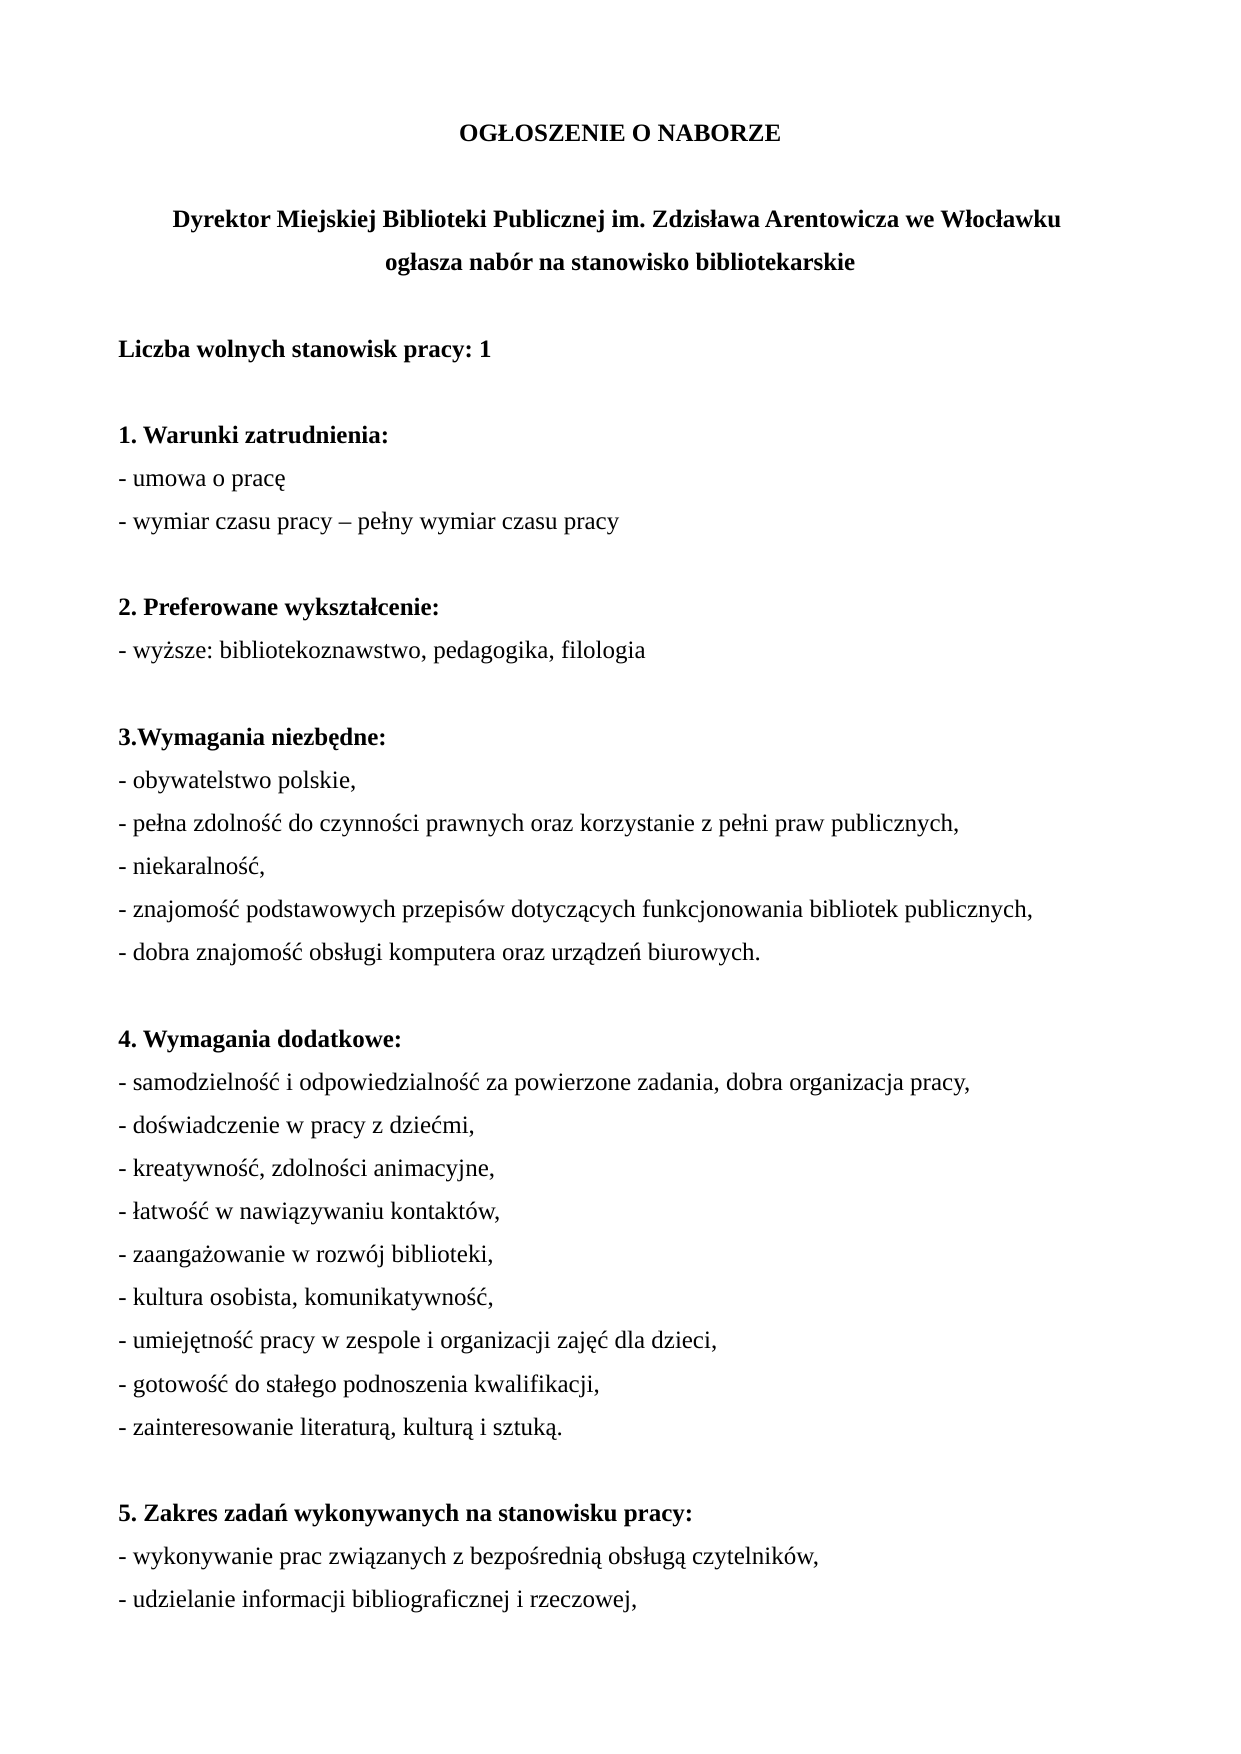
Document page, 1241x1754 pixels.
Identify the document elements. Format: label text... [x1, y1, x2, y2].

text Dyrektor Miejskiej Biblioteki Publicznej im. Zdzisława Arentowicza we Włocławku [118, 204, 1122, 233]
text - niekaralność, [118, 851, 1122, 880]
text 5. Zakres zadań wykonywanych na stanowisku pracy: [118, 1498, 1122, 1527]
text - kultura osobista, komunikatywność, [118, 1282, 1122, 1311]
text - zainteresowanie literaturą, kulturą i sztuką. [118, 1412, 1122, 1441]
text - wykonywanie prac związanych z bezpośrednią obsługą czytelników, [118, 1541, 1122, 1570]
text 3.Wymagania niezbędne: [118, 722, 1122, 751]
text - znajomość podstawowych przepisów dotyczących funkcjonowania bibliotek publicznych, [118, 894, 1122, 923]
text ogłasza nabór na stanowisko bibliotekarskie [118, 247, 1122, 276]
text - doświadczenie w pracy z dziećmi, [118, 1110, 1122, 1139]
text - gotowość do stałego podnoszenia kwalifikacji, [118, 1369, 1122, 1397]
text - zaangażowanie w rozwój biblioteki, [118, 1239, 1122, 1268]
text - pełna zdolność do czynności prawnych oraz korzystanie z pełni praw publicznych, [118, 808, 1122, 837]
text - wyższe: bibliotekoznawstwo, pedagogika, filologia [118, 636, 1122, 664]
text - obywatelstwo polskie, [118, 765, 1122, 794]
text Liczba wolnych stanowisk pracy: 1 [118, 334, 1122, 362]
text - samodzielność i odpowiedzialność za powierzone zadania, dobra organizacja pracy, [118, 1067, 1122, 1096]
text - umiejętność pracy w zespole i organizacji zajęć dla dzieci, [118, 1326, 1122, 1354]
text OGŁOSZENIE O NABORZE [118, 118, 1122, 147]
text - udzielanie informacji bibliograficznej i rzeczowej, [118, 1584, 1122, 1613]
text - wymiar czasu pracy – pełny wymiar czasu pracy [118, 506, 1122, 535]
text - łatwość w nawiązywaniu kontaktów, [118, 1196, 1122, 1225]
text 1. Warunki zatrudnienia: [118, 420, 1122, 449]
text 4. Wymagania dodatkowe: [118, 1024, 1122, 1052]
text 2. Preferowane wykształcenie: [118, 592, 1122, 621]
text - umowa o pracę [118, 463, 1122, 492]
text - dobra znajomość obsługi komputera oraz urządzeń biurowych. [118, 937, 1122, 966]
text - kreatywność, zdolności animacyjne, [118, 1153, 1122, 1182]
